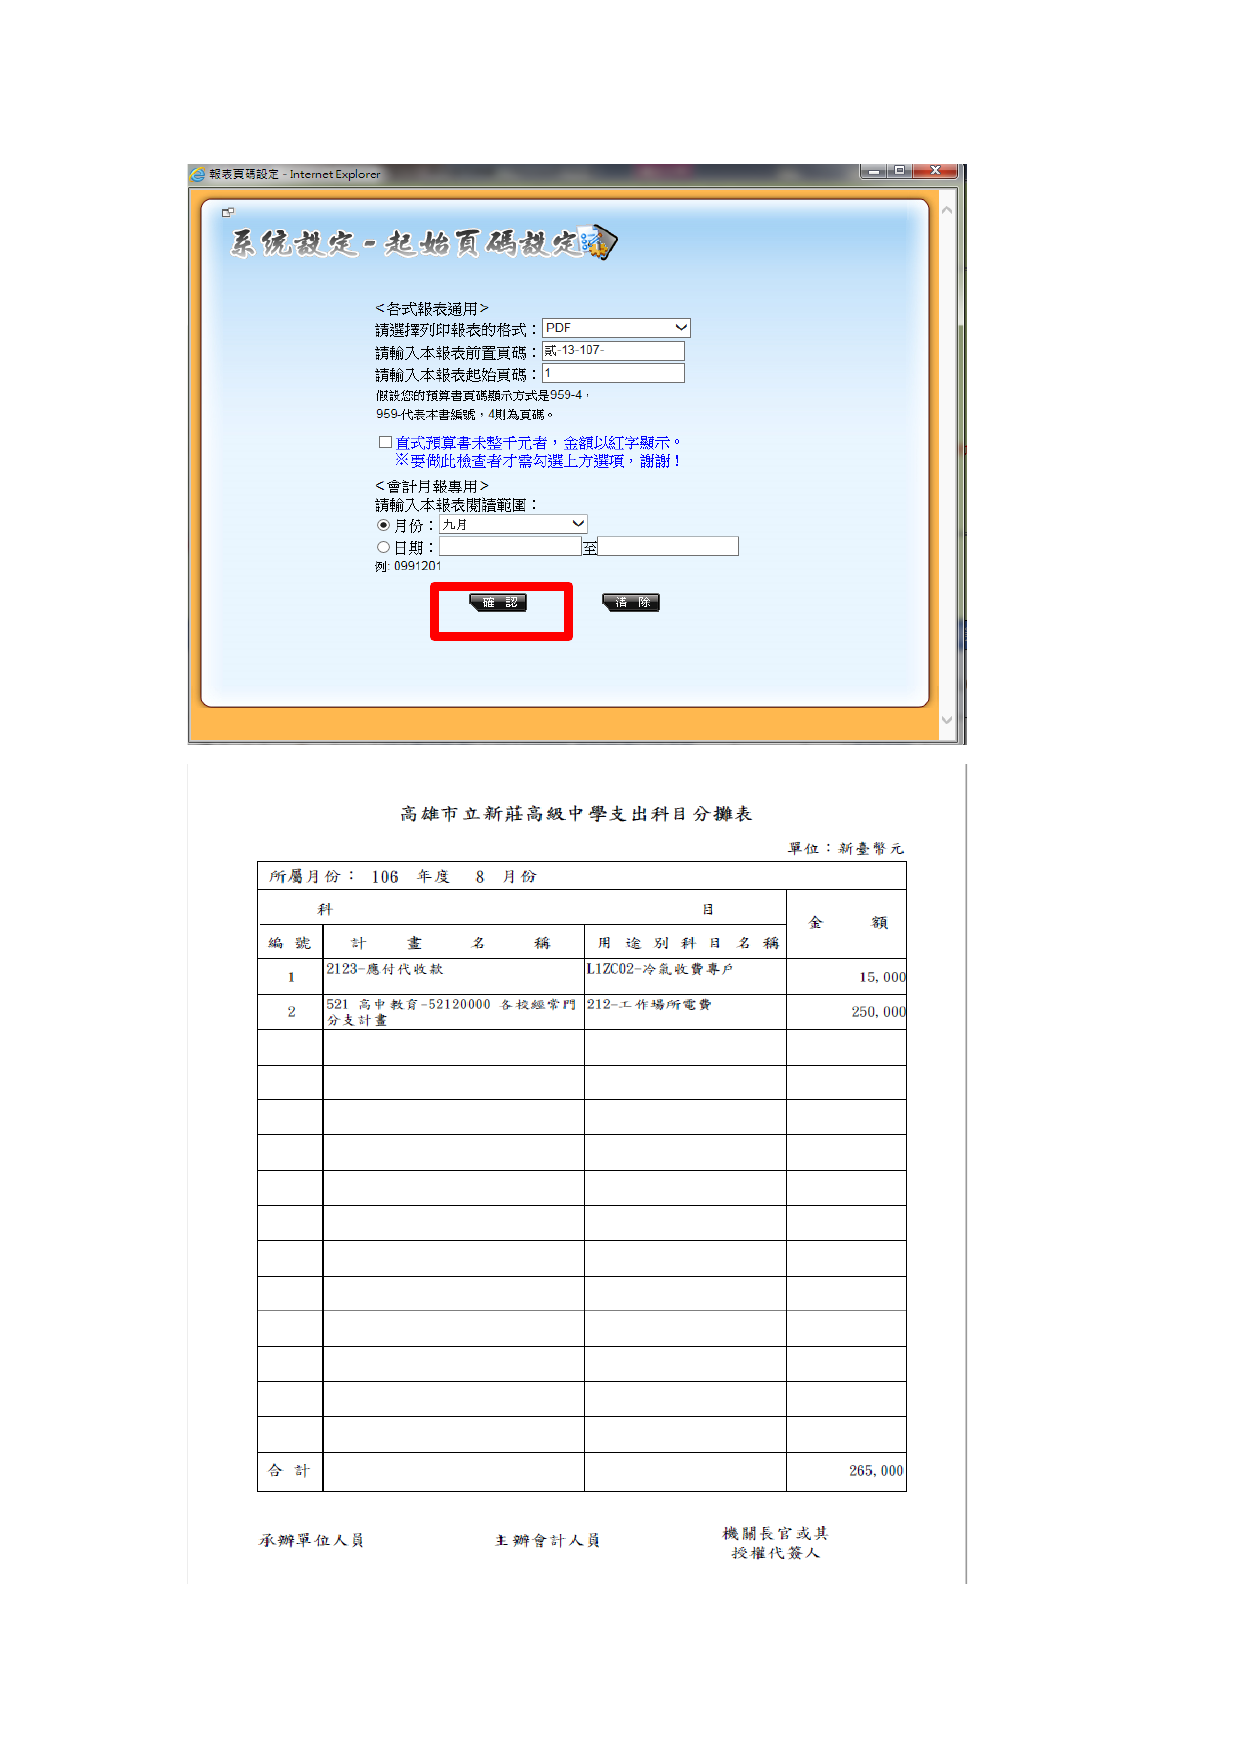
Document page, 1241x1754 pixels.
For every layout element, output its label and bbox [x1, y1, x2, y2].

picture [187, 164, 967, 745]
picture [187, 764, 968, 1584]
